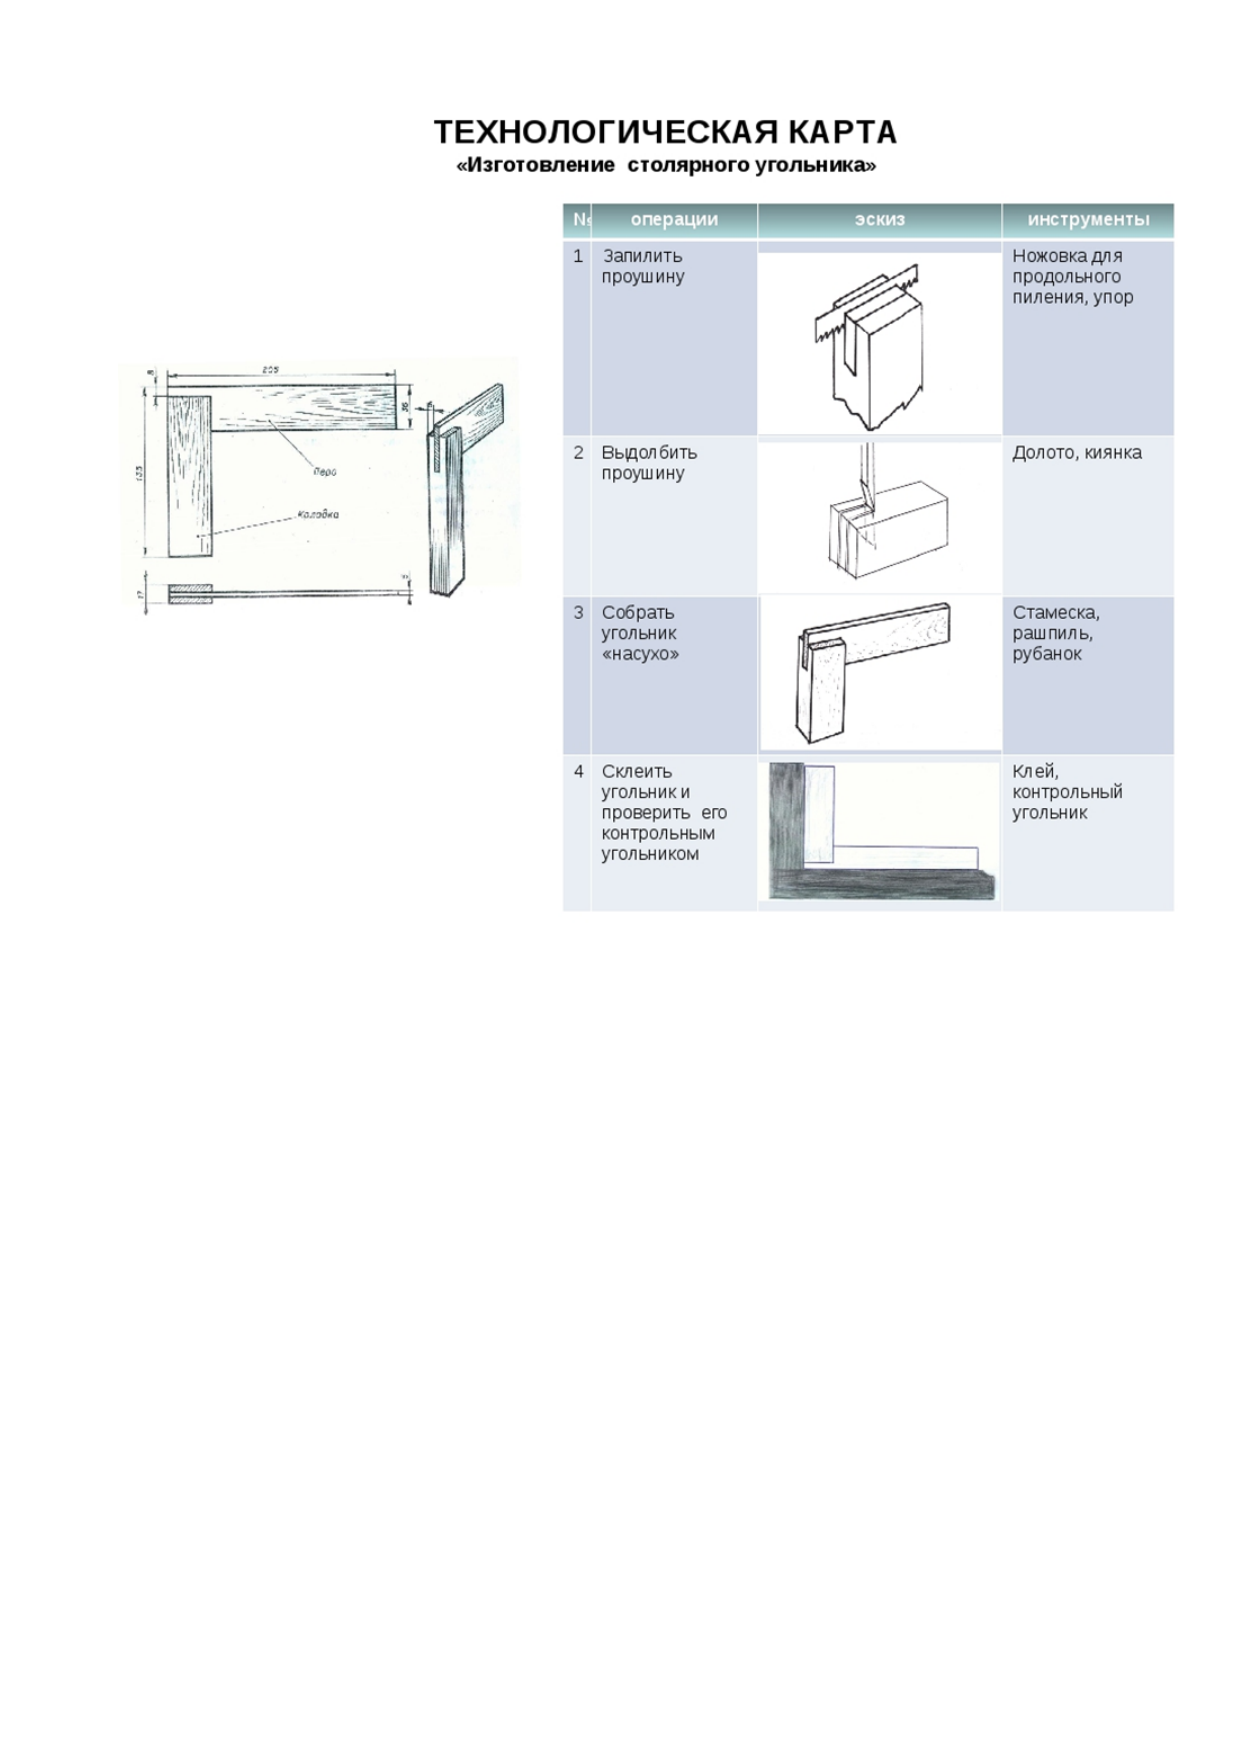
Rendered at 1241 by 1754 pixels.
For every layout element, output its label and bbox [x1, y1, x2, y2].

picture [118, 118, 1214, 941]
